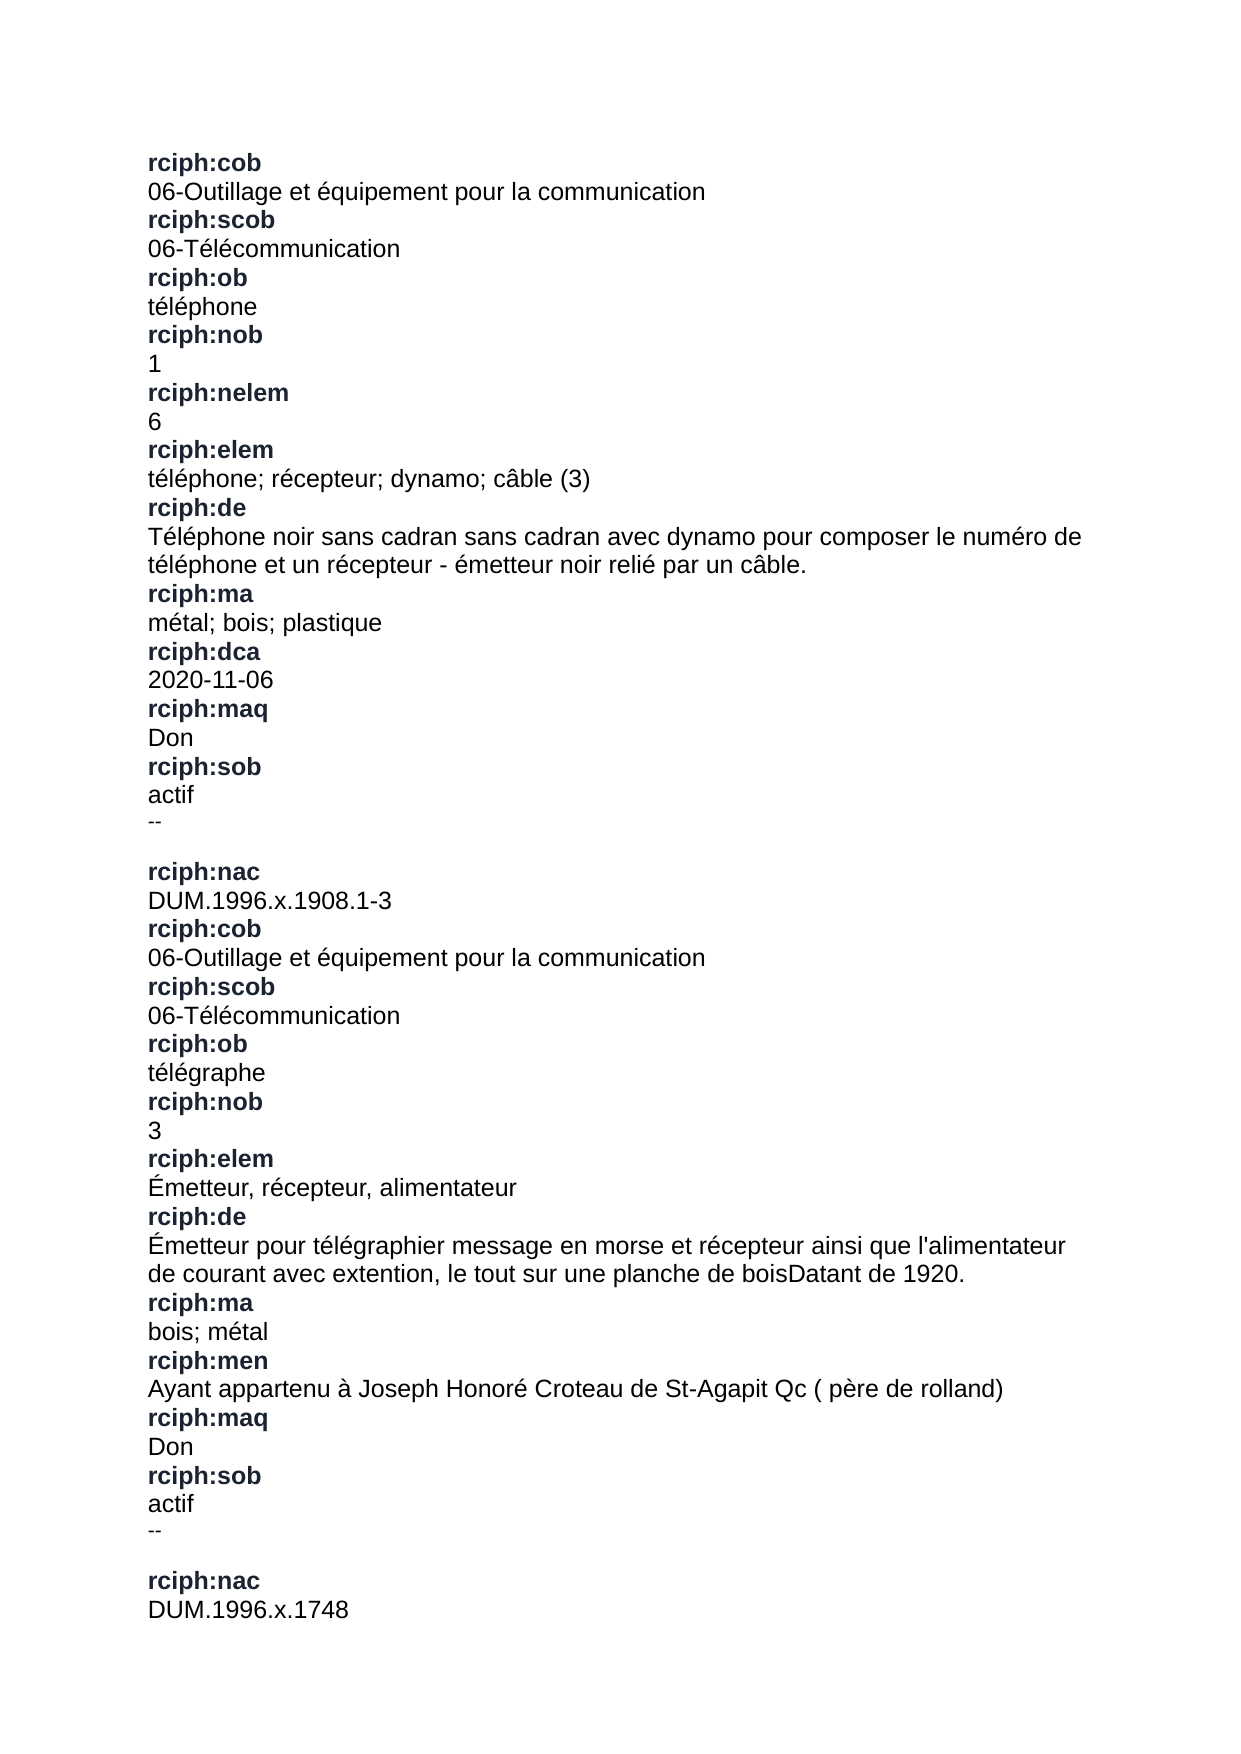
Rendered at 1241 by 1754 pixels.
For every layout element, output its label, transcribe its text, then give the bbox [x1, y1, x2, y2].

text rciph:cob [148, 148, 1092, 176]
text 06-Télécommunication [148, 1001, 1092, 1029]
text 2020-11-06 [148, 665, 1092, 694]
text rciph:ma [148, 1288, 1092, 1317]
text rciph:nelem [148, 378, 1092, 406]
text 06-Outillage et équipement pour la communication [148, 176, 1092, 205]
text DUM.1996.x.1908.1-3 [148, 886, 1092, 914]
text rciph:maq [148, 694, 1092, 723]
text 6 [148, 406, 1092, 435]
text rciph:sob [148, 751, 1092, 780]
text 06-Télécommunication [148, 234, 1092, 263]
text rciph:ob [148, 263, 1092, 291]
text actif [148, 1489, 1092, 1518]
text télégraphe [148, 1058, 1092, 1087]
text rciph:men [148, 1346, 1092, 1374]
text rciph:nob [148, 320, 1092, 349]
text rciph:cob [148, 914, 1092, 943]
text rciph:ma [148, 579, 1092, 608]
text Émetteur, récepteur, alimentateur [148, 1173, 1092, 1202]
text Ayant appartenu à Joseph Honoré Croteau de St-Agapit Qc ( père de rolland) [148, 1374, 1092, 1403]
text rciph:scob [148, 205, 1092, 234]
text rciph:maq [148, 1403, 1092, 1432]
text 1 [148, 349, 1092, 378]
text rciph:elem [148, 435, 1092, 464]
text rciph:de [148, 493, 1092, 521]
text rciph:de [148, 1202, 1092, 1231]
text Don [148, 723, 1092, 751]
text rciph:nob [148, 1087, 1092, 1116]
text 3 [148, 1116, 1092, 1144]
text rciph:nac [148, 1566, 1092, 1595]
text rciph:sob [148, 1461, 1092, 1489]
text Émetteur pour télégraphier message en morse et récepteur ainsi que l'alimentateur de courant avec extention, le tout sur une planche de boisDatant de 1920. [148, 1231, 1092, 1288]
text DUM.1996.x.1748 [148, 1595, 1092, 1623]
text 06-Outillage et équipement pour la communication [148, 943, 1092, 972]
text Téléphone noir sans cadran sans cadran avec dynamo pour composer le numéro de téléphone et un récepteur - émetteur noir relié par un câble. [148, 521, 1092, 579]
text rciph:dca [148, 636, 1092, 665]
text métal; bois; plastique [148, 608, 1092, 636]
text -- [148, 1518, 1092, 1542]
text actif [148, 780, 1092, 809]
text téléphone; récepteur; dynamo; câble (3) [148, 464, 1092, 493]
text rciph:elem [148, 1144, 1092, 1173]
text Don [148, 1432, 1092, 1461]
text bois; métal [148, 1317, 1092, 1346]
text -- [148, 809, 1092, 833]
text rciph:nac [148, 857, 1092, 886]
text rciph:ob [148, 1029, 1092, 1058]
text téléphone [148, 291, 1092, 320]
text rciph:scob [148, 972, 1092, 1001]
